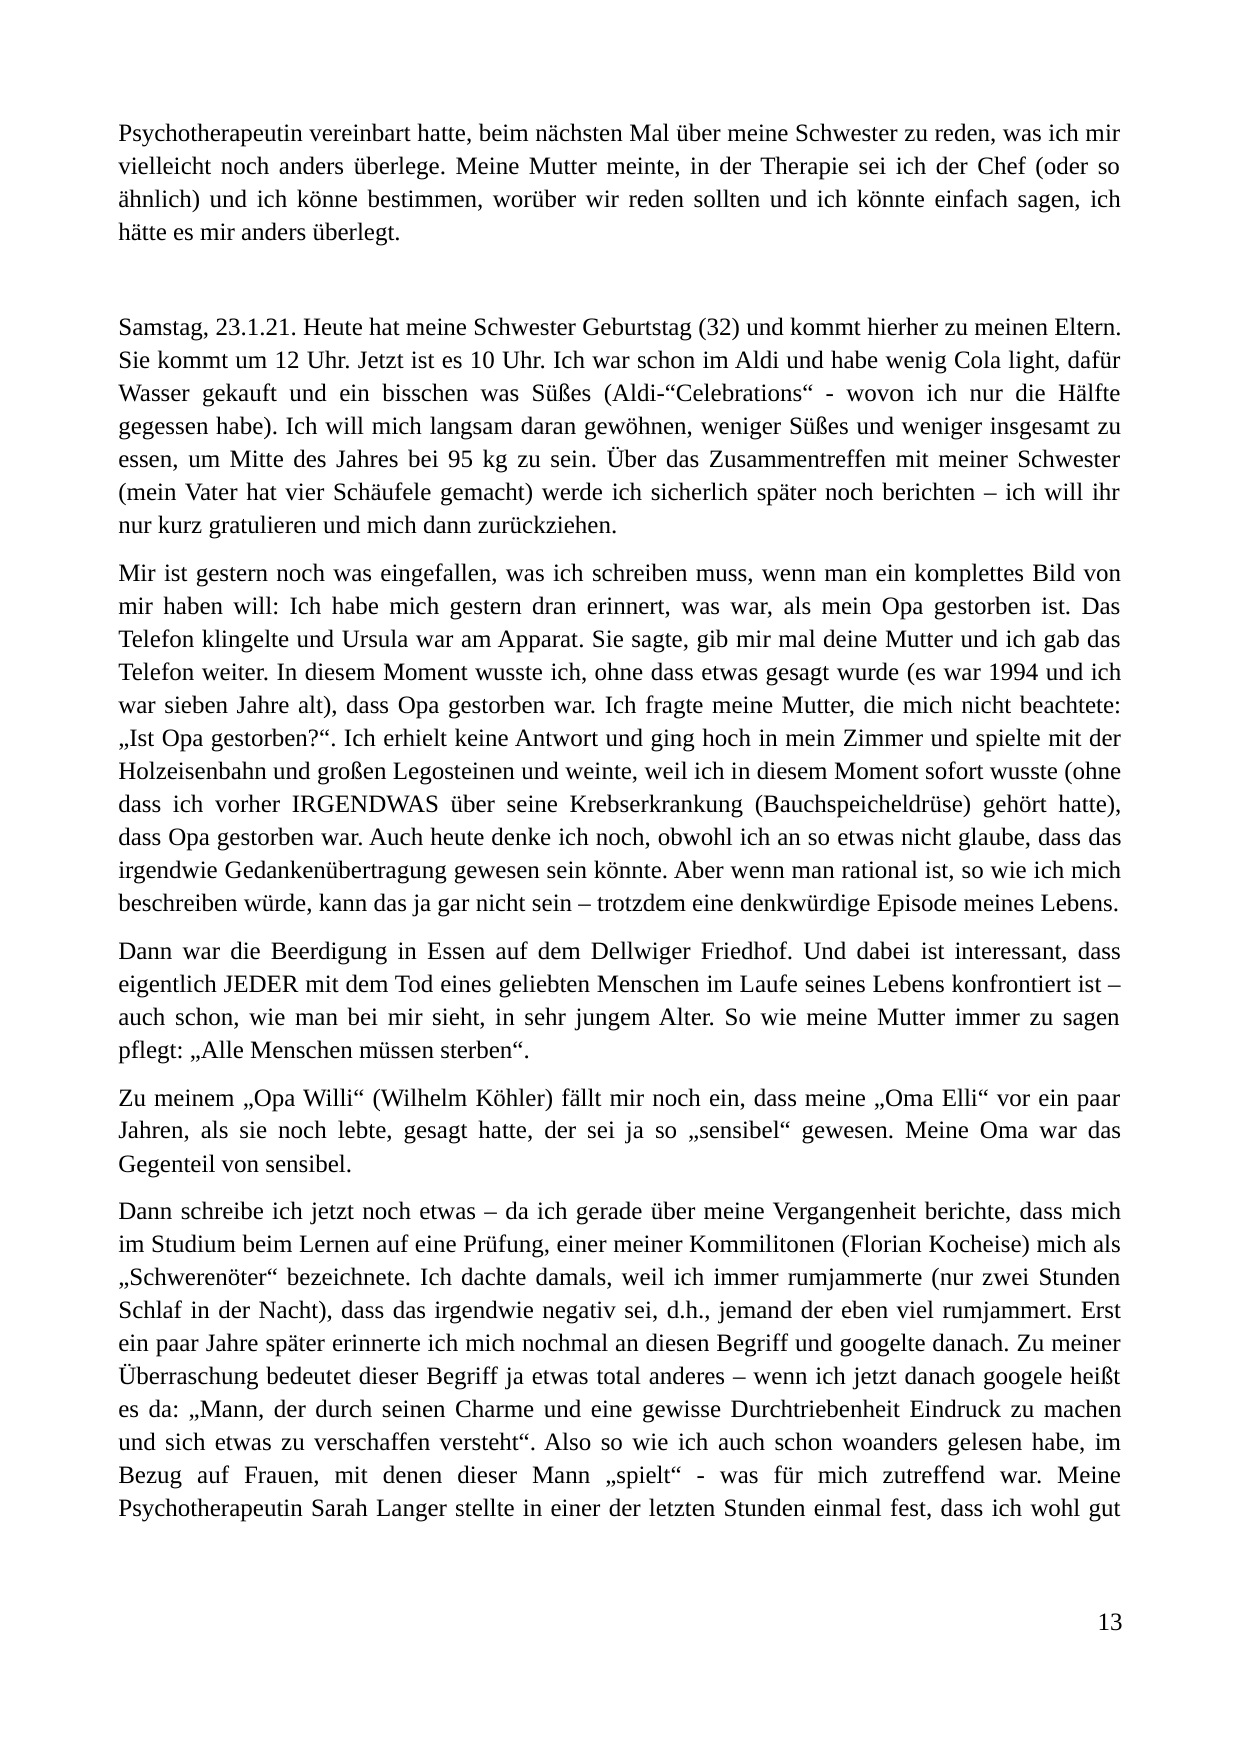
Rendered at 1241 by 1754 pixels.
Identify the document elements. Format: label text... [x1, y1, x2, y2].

text Dann schreibe ich jetzt noch etwas – da ich gerade über meine Vergangenheit berichte, dass mich im Studium beim Lernen auf eine Prüfung, einer meiner Kommilitonen (Florian Kocheise) mich als „Schwerenöter“ bezeichnete. Ich dachte damals, weil ich immer rumjammerte (nur zwei Stunden Schlaf in der Nacht), dass das irgendwie negativ sei, d.h., jemand der eben viel rumjammert. Erst ein paar Jahre später erinnerte ich mich nochmal an diesen Begriff und googelte danach. Zu meiner Überraschung bedeutet dieser Begriff ja etwas total anderes – wenn ich jetzt danach googele heißt es da: „Mann, der durch seinen Charme und eine gewisse Durchtriebenheit Eindruck zu machen und sich etwas zu verschaffen versteht“. Also so wie ich auch schon woanders gelesen habe, im Bezug auf Frauen, mit denen dieser Mann „spielt“ - was für mich zutreffend war. Meine Psychotherapeutin Sarah Langer stellte in einer der letzten Stunden einmal fest, dass ich wohl gut [118, 1196, 1122, 1522]
text Zu meinem „Opa Willi“ (Wilhelm Köhler) fällt mir noch ein, dass meine „Oma Elli“ vor ein paar Jahren, als sie noch lebte, gesagt hatte, der sei ja so „sensibel“ gewesen. Meine Oma war das Gegenteil von sensibel. [118, 1083, 1122, 1177]
text Mir ist gestern noch was eingefallen, was ich schreiben muss, wenn man ein komplettes Bild von mir haben will: Ich habe mich gestern dran erinnert, was war, als mein Opa gestorben ist. Das Telefon klingelte und Ursula war am Apparat. Sie sagte, gib mir mal deine Mutter und ich gab das Telefon weiter. In diesem Moment wusste ich, ohne dass etwas gesagt wurde (es war 1994 und ich war sieben Jahre alt), dass Opa gestorben war. Ich fragte meine Mutter, die mich nicht beachtete: „Ist Opa gestorben?“. Ich erhielt keine Antwort und ging hoch in mein Zimmer und spielte mit der Holzeisenbahn und großen Legosteinen und weinte, weil ich in diesem Moment sofort wusste (ohne dass ich vorher IRGENDWAS über seine Krebserkrankung (Bauchspeicheldrüse) gehört hatte), dass Opa gestorben war. Auch heute denke ich noch, obwohl ich an so etwas nicht glaube, dass das irgendwie Gedankenübertragung gewesen sein könnte. Aber wenn man rational ist, so wie ich mich beschreiben würde, kann das ja gar nicht sein – trotzdem eine denkwürdige Episode meines Lebens. [118, 558, 1122, 917]
text Samstag, 23.1.21. Heute hat meine Schwester Geburtstag (32) und kommt hierher zu meinen Eltern. Sie kommt um 12 Uhr. Jetzt ist es 10 Uhr. Ich war schon im Aldi und habe wenig Cola light, dafür Wasser gekauft und ein bisschen was Süßes (Aldi-“Celebrations“ - wovon ich nur die Hälfte gegessen habe). Ich will mich langsam daran gewöhnen, weniger Süßes und weniger insgesamt zu essen, um Mitte des Jahres bei 95 kg zu sein. Über das Zusammentreffen mit meiner Schwester (mein Vater hat vier Schäufele gemacht) werde ich sicherlich später noch berichten – ich will ihr nur kurz gratulieren und mich dann zurückziehen. [118, 312, 1122, 539]
text Dann war die Beerdigung in Essen auf dem Dellwiger Friedhof. Und dabei ist interessant, dass eigentlich JEDER mit dem Tod eines geliebten Menschen im Laufe seines Lebens konfrontiert ist – auch schon, wie man bei mir sieht, in sehr jungem Alter. So wie meine Mutter immer zu sagen pflegt: „Alle Menschen müssen sterben“. [118, 936, 1122, 1064]
text Psychotherapeutin vereinbart hatte, beim nächsten Mal über meine Schwester zu reden, was ich mir vielleicht noch anders überlege. Meine Mutter meinte, in der Therapie sei ich der Chef (oder so ähnlich) und ich könne bestimmen, worüber wir reden sollten und ich könnte einfach sagen, ich hätte es mir anders überlegt. [118, 118, 1122, 246]
